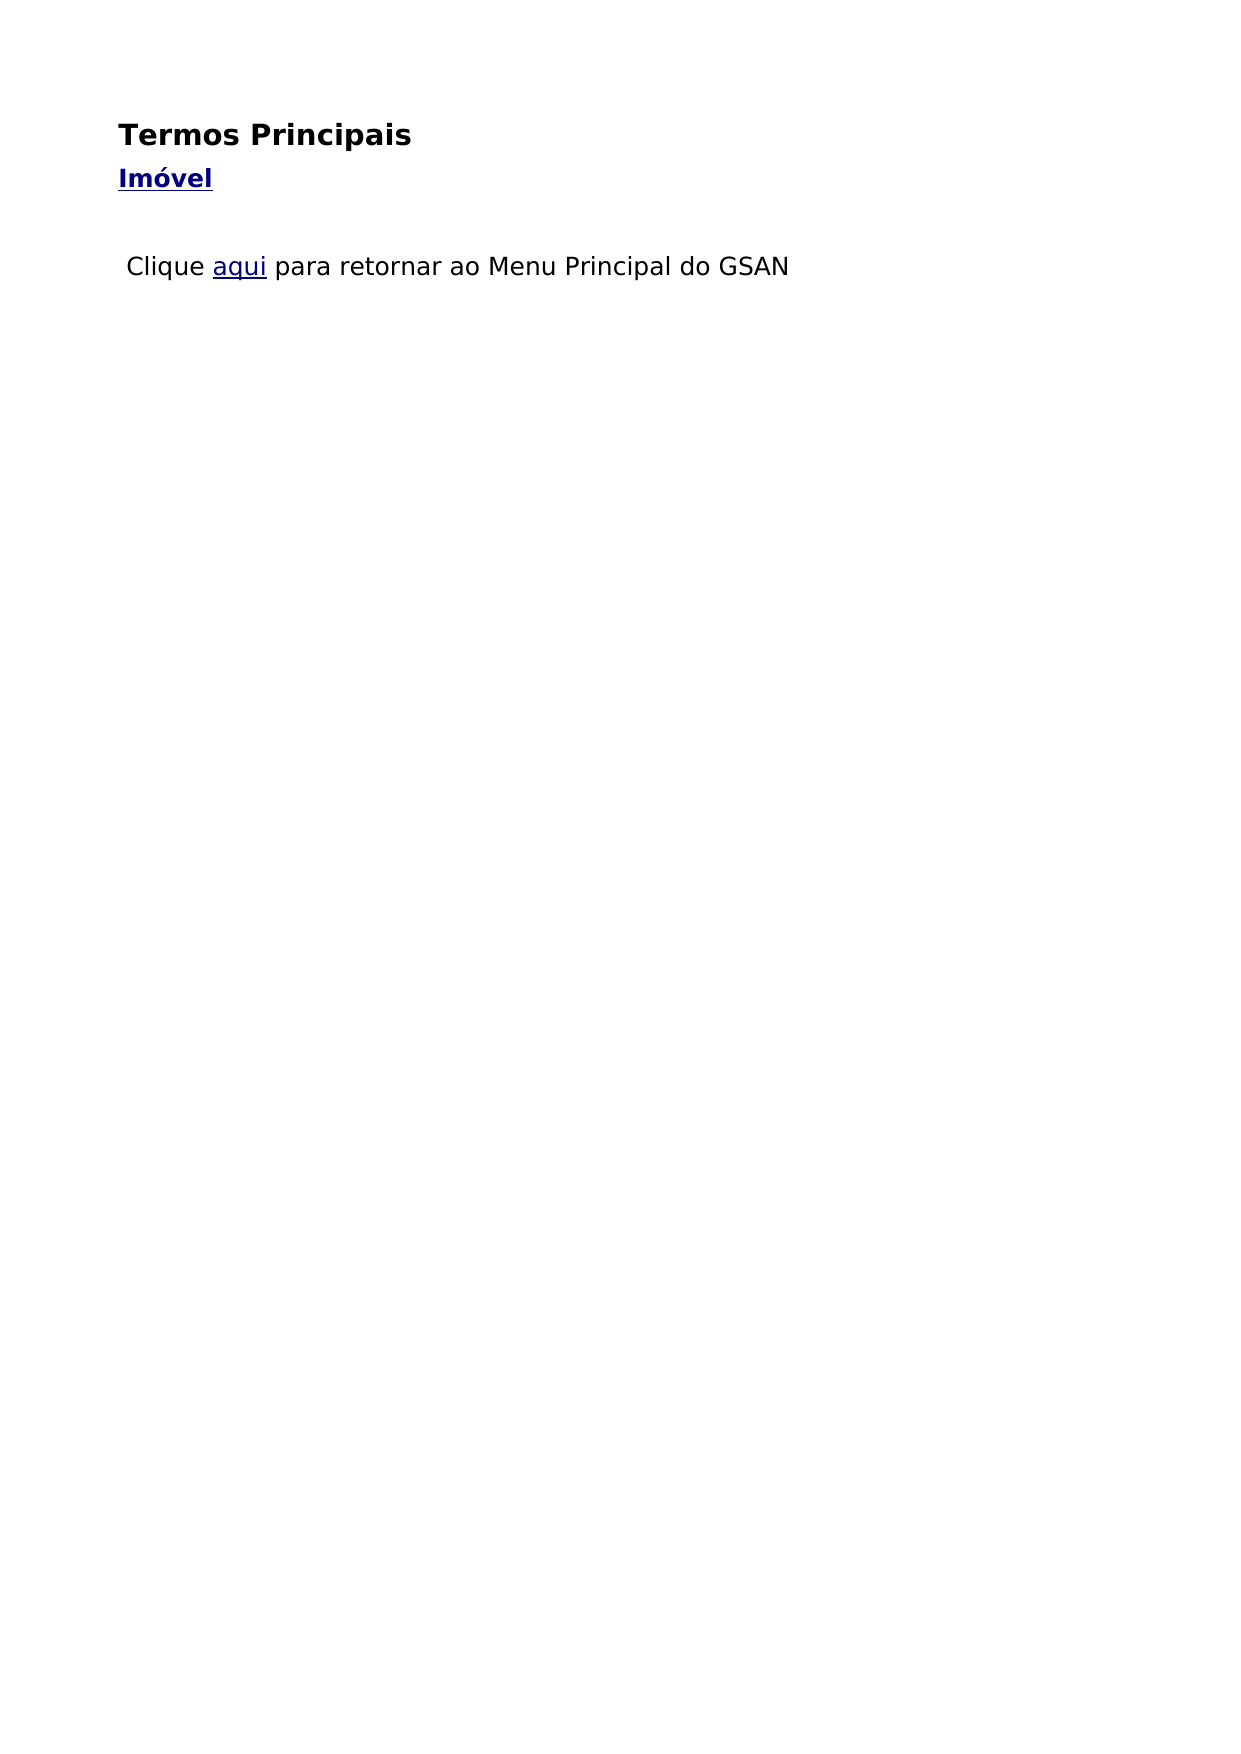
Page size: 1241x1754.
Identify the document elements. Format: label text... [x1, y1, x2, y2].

subtitle Termos Principais [118, 118, 1122, 152]
text Imóvel Clique aqui para retornar ao Menu Principal do GSAN [118, 164, 1122, 281]
